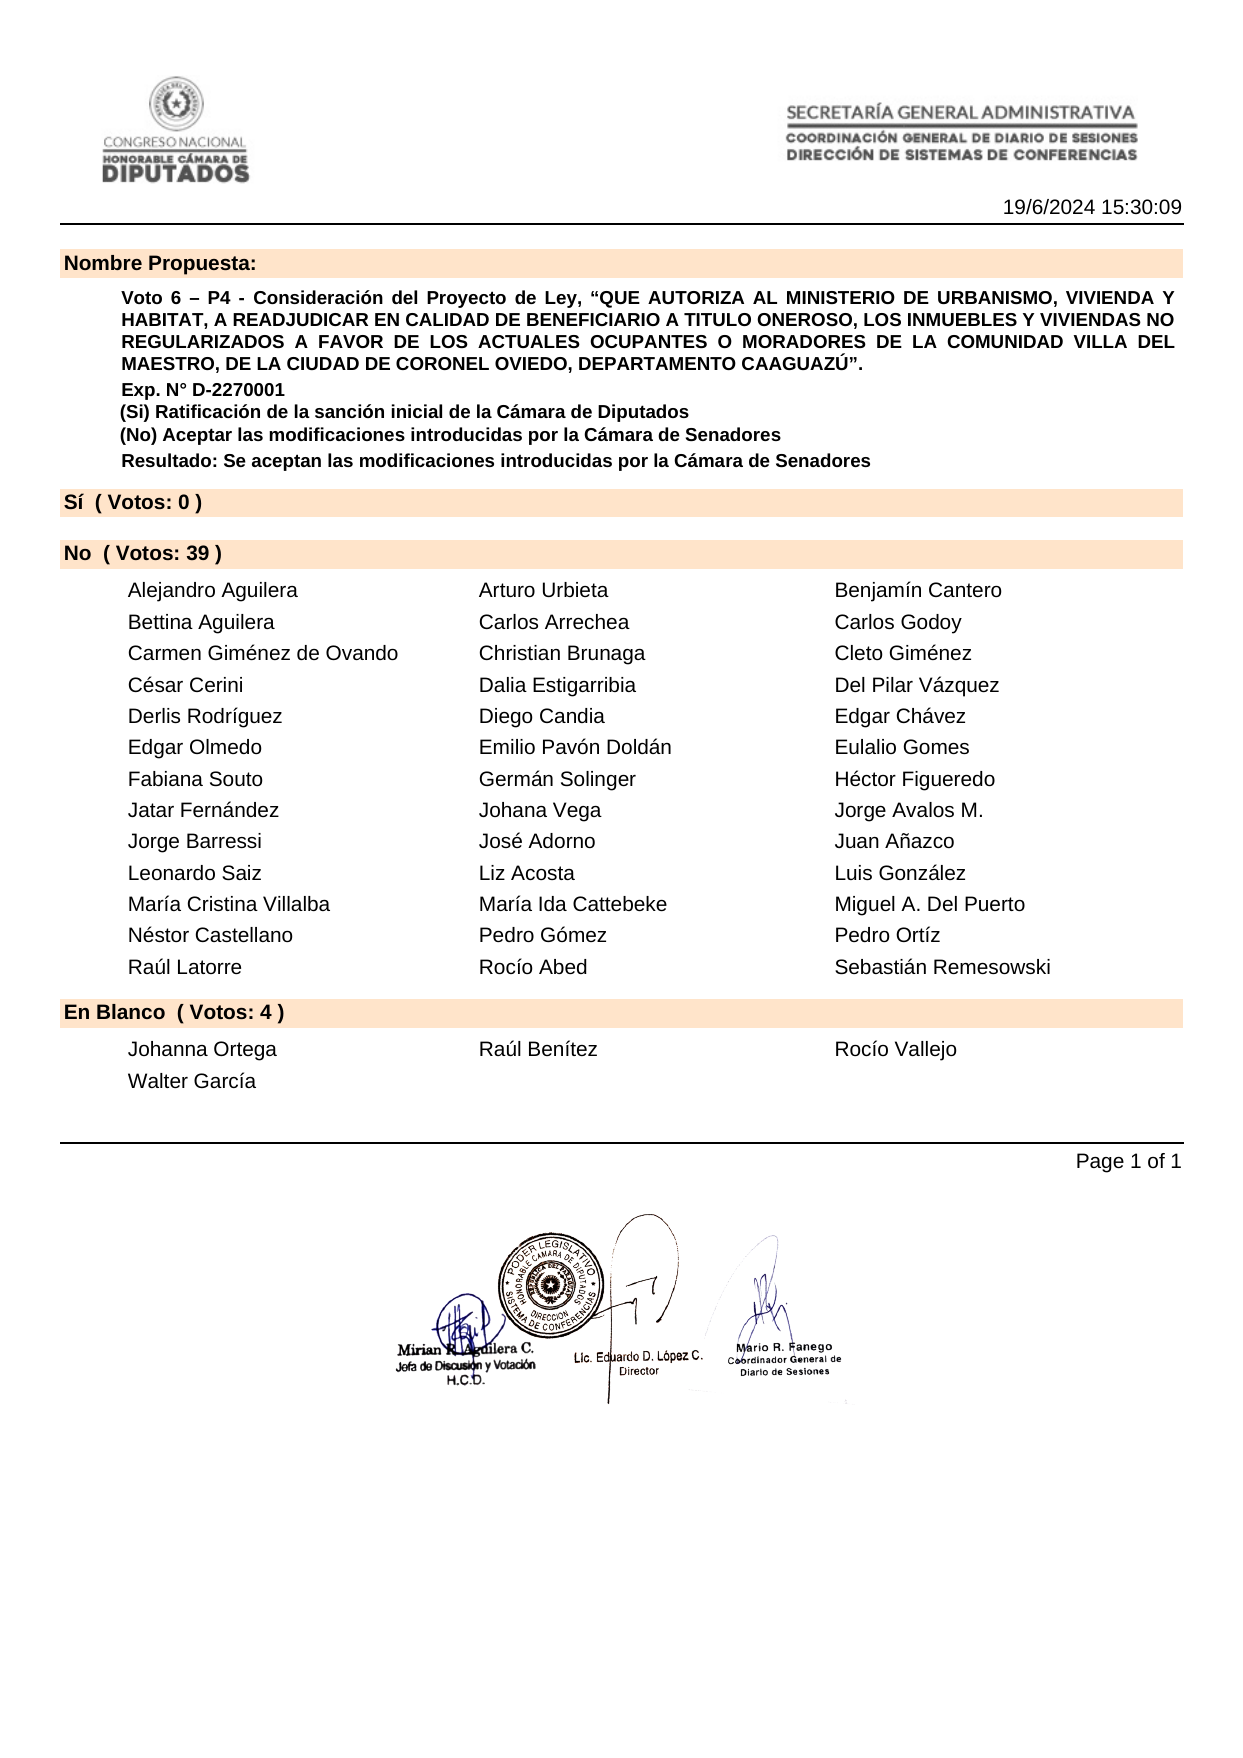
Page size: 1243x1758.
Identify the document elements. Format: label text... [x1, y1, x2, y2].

table_cell [1184, 671, 1189, 700]
table_cell [60, 1036, 124, 1142]
table_cell [1184, 609, 1189, 637]
table_cell Jatar Fernández [125, 797, 462, 825]
table_cell [125, 982, 462, 999]
table_cell Emilio Pavón Doldán [476, 734, 815, 762]
table_cell [60, 228, 1183, 249]
table_cell Alejandro Aguilera [125, 577, 462, 606]
table_cell [1184, 517, 1189, 540]
table_cell [1184, 859, 1189, 888]
table_cell Fabiana Souto [125, 765, 462, 794]
table_cell Raúl Benítez [476, 1036, 815, 1065]
table_cell Germán Solinger [476, 765, 815, 794]
table_cell [1184, 1113, 1189, 1142]
table_cell Cleto Giménez [831, 640, 1168, 668]
table_cell [831, 1113, 1168, 1142]
table_cell Christian Brunaga [476, 640, 815, 668]
table_cell Page 1 of 1 [827, 1148, 1183, 1182]
table_cell [60, 569, 1183, 577]
table_cell [1184, 1148, 1189, 1182]
table_cell [1184, 249, 1189, 278]
table_cell Eulalio Gomes [831, 734, 1168, 762]
table_cell [1184, 228, 1189, 249]
table_cell Pedro Ortíz [831, 922, 1168, 951]
table_cell [1184, 540, 1189, 569]
table_cell [1178, 284, 1189, 489]
table_cell [1184, 1068, 1189, 1096]
table_cell [462, 1036, 476, 1142]
table_cell María Ida Cattebeke [476, 891, 815, 919]
table_header [60, 189, 649, 223]
table_cell Johanna Ortega [125, 1036, 462, 1065]
table_cell [1184, 891, 1189, 919]
table_cell [1184, 1036, 1189, 1065]
table_cell No ( Votos: 39 ) [60, 540, 1183, 569]
table_cell Edgar Olmedo [125, 734, 462, 762]
table_cell Benjamín Cantero [831, 577, 1168, 606]
table_cell Voto 6 – P4 - Consideración del Proyecto de Ley, “QUE AUTORIZA AL MINISTERIO DE URBANISMO, VIVIENDA Y HABITAT, A READJUDICAR EN CALIDAD DE BENEFICIARIO A TITULO ONEROSO, LOS INMUEBLES Y VIVIENDAS NO REGULARIZADOS A FAVOR DE LOS ACTUALES OCUPANTES O MORADORES DE LA COMUNIDAD VILLA DEL MAESTRO, DE LA CIUDAD DE CORONEL OVIEDO, DEPARTAMENTO CAAGUAZÚ”. Exp. N° D-2270001 (Si) Ratificación de la sanción inicial de la Cámara de Diputados (No) Aceptar las modificaciones introducidas por la Cámara de Senadores Resultado: Se aceptan las modificaciones introducidas por la Cámara de Senadores [118, 284, 1178, 472]
table_cell [476, 1113, 815, 1142]
table_cell Rocío Vallejo [831, 1036, 1168, 1065]
table_cell Carlos Godoy [831, 609, 1168, 637]
table_cell María Cristina Villalba [125, 891, 462, 919]
table_cell [60, 278, 1183, 283]
table_cell [60, 284, 118, 489]
table_cell José Adorno [476, 828, 815, 857]
table_cell [60, 517, 1183, 540]
table_cell [1168, 577, 1183, 999]
table_cell En Blanco ( Votos: 4 ) [60, 999, 1183, 1028]
table_cell [476, 1065, 815, 1113]
table_cell [1184, 1028, 1189, 1036]
table_cell [1184, 765, 1189, 794]
table_cell Pedro Gómez [476, 922, 815, 951]
table_cell [476, 982, 815, 999]
table_cell Héctor Figueredo [831, 765, 1168, 794]
table_cell [60, 1144, 1183, 1148]
table_cell [1184, 577, 1189, 606]
table_cell Rocío Abed [476, 954, 815, 982]
table_cell César Cerini [125, 671, 462, 700]
table_cell [125, 1096, 462, 1113]
table_cell [1184, 640, 1189, 668]
table_cell Sebastián Remesowski [831, 954, 1168, 982]
table_cell [1184, 828, 1189, 857]
table_header 19/6/2024 15:30:09 [649, 189, 1183, 223]
table_cell Derlis Rodríguez [125, 703, 462, 731]
table_cell Liz Acosta [476, 859, 815, 888]
table_cell Jorge Avalos M. [831, 797, 1168, 825]
table_cell [1184, 797, 1189, 825]
table_cell Diego Candia [476, 703, 815, 731]
table_cell Arturo Urbieta [476, 577, 815, 606]
table_cell Walter García [125, 1068, 462, 1096]
table_cell Del Pilar Vázquez [831, 671, 1168, 700]
table_cell Néstor Castellano [125, 922, 462, 951]
table_cell Miguel A. Del Puerto [831, 891, 1168, 919]
table_cell Edgar Chávez [831, 703, 1168, 731]
table_cell Carmen Giménez de Ovando [125, 640, 462, 668]
table_cell [1184, 922, 1189, 951]
table_cell [1184, 734, 1189, 762]
table_cell Dalia Estigarribia [476, 671, 815, 700]
table_cell Raúl Latorre [125, 954, 462, 982]
table_cell [1184, 954, 1189, 982]
table_cell Nombre Propuesta: [60, 249, 1183, 278]
table_cell [831, 1065, 1168, 1113]
table_cell Jorge Barressi [125, 828, 462, 857]
table_cell [831, 982, 1168, 999]
table_cell [1184, 1096, 1189, 1113]
table_cell [118, 472, 1178, 489]
table_cell [60, 1028, 1183, 1036]
table_cell [1184, 489, 1189, 517]
table_cell [1168, 1036, 1183, 1142]
table_cell [60, 1148, 827, 1182]
table_cell [1184, 703, 1189, 731]
table_cell Carlos Arrechea [476, 609, 815, 637]
table_cell [60, 577, 124, 999]
table_cell Juan Añazco [831, 828, 1168, 857]
table_cell [1184, 999, 1189, 1028]
table_cell [815, 577, 831, 999]
table_cell [125, 1113, 462, 1142]
table_cell Bettina Aguilera [125, 609, 462, 637]
table_cell [815, 1036, 831, 1142]
table_header [1184, 189, 1189, 223]
table_cell [1184, 569, 1189, 577]
table_cell Johana Vega [476, 797, 815, 825]
table_cell [1184, 982, 1189, 999]
table_cell [462, 577, 476, 999]
table_cell Luis González [831, 859, 1168, 888]
table_cell Sí ( Votos: 0 ) [60, 489, 1183, 517]
table_cell Leonardo Saiz [125, 859, 462, 888]
